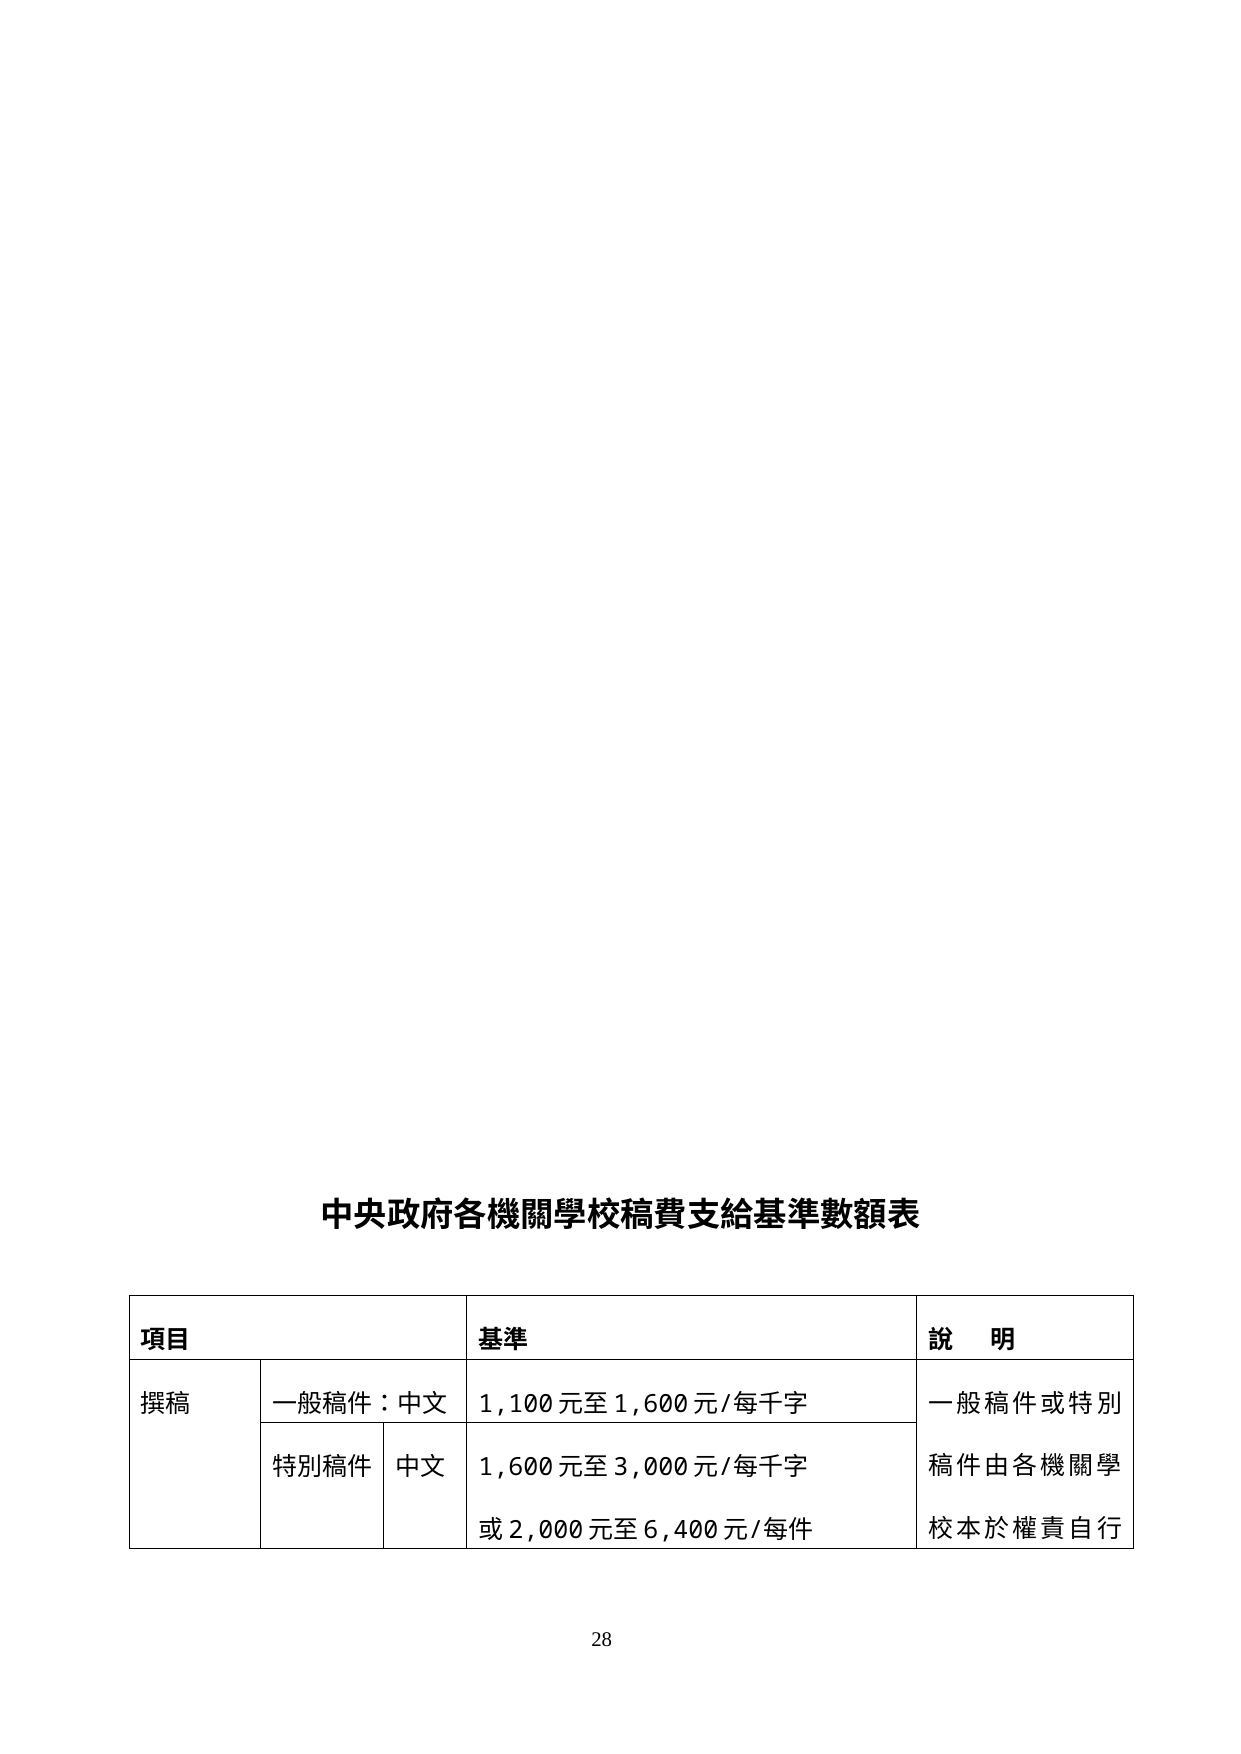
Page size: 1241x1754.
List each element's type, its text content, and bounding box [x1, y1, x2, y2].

table_cell 中文 [384, 1423, 466, 1548]
table_cell 特別稿件 [261, 1423, 383, 1548]
table_cell 撰稿 [130, 1360, 260, 1548]
table_cell 1,600元至3,000元/每千字 或2,000元至6,400元/每件 [467, 1423, 916, 1548]
table_header 說 明 [917, 1296, 1133, 1359]
table_cell 一般稿件：中文 [261, 1360, 466, 1422]
table_cell 1,100元至1,600元/每千字 [467, 1360, 916, 1422]
table_header 項目 [130, 1296, 466, 1359]
table_header 基準 [467, 1296, 916, 1359]
text 中央政府各機關學校稿費支給基準數額表 [118, 1170, 1122, 1233]
table_cell 一般稿件或特別稿件由各機關學校本於權責自行 [917, 1360, 1133, 1548]
